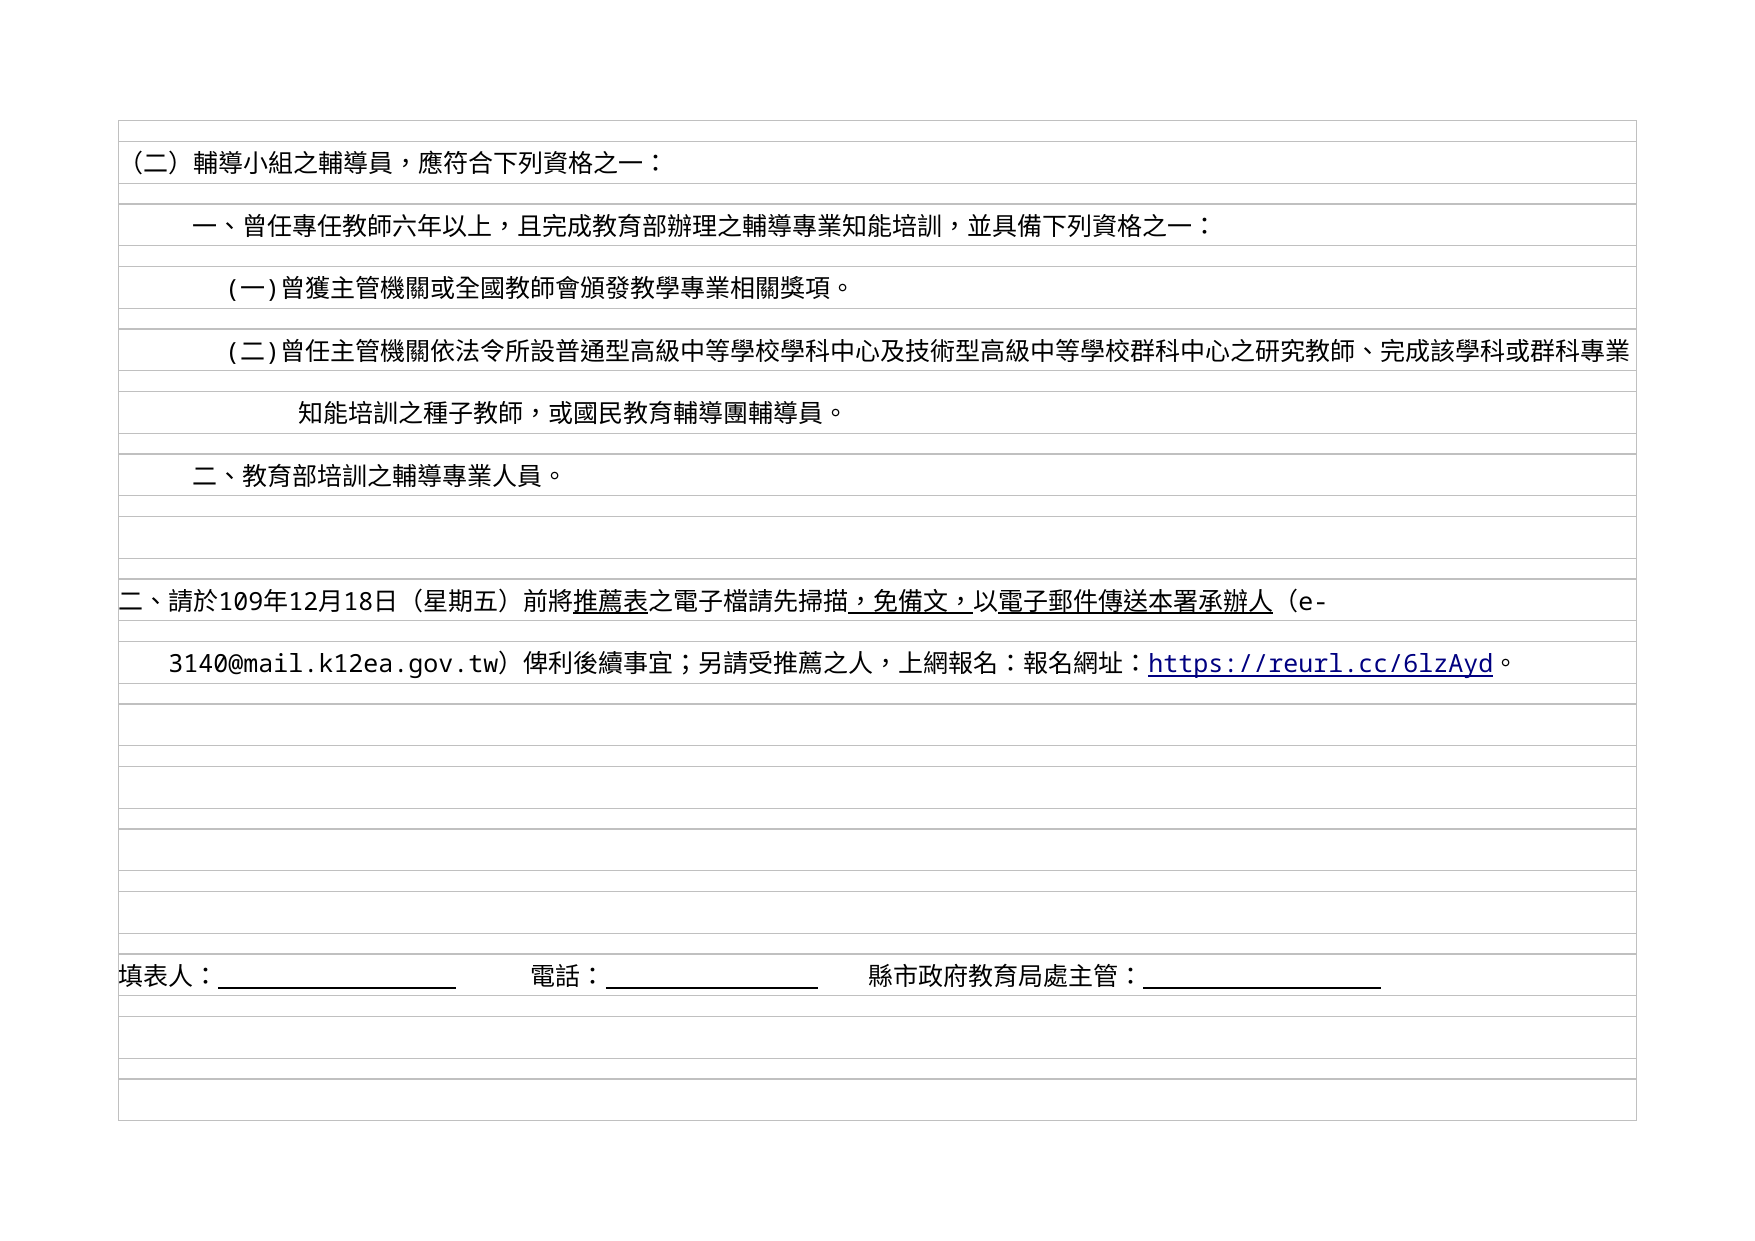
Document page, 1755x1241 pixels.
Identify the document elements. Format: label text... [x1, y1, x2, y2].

text [119, 309, 1636, 328]
text [119, 434, 1636, 453]
text [119, 121, 1636, 141]
text 二、教育部培訓之輔導專業人員。 [119, 455, 1636, 495]
text 3140@mail.k12ea.gov.tw）俾利後續事宜；另請受推薦之人，上網報名：報名網址：https://reurl.cc/6lzAyd。 [119, 642, 1636, 683]
text （二）輔導小組之輔導員，應符合下列資格之一： [119, 142, 1636, 183]
text 一、曾任專任教師六年以上，且完成教育部辦理之輔導專業知能培訓，並具備下列資格之一： [119, 205, 1636, 245]
text 填表人： 電話： 縣市政府教育局處主管： [119, 955, 1636, 995]
text [119, 934, 1636, 953]
text [119, 371, 1636, 391]
text (一)曾獲主管機關或全國教師會頒發教學專業相關獎項。 [119, 267, 1636, 308]
text [119, 559, 1636, 578]
text 二、請於109年12月18日（星期五）前將推薦表之電子檔請先掃描，免備文，以電子郵件傳送本署承辦人（e- [119, 580, 1636, 620]
text 知能培訓之種子教師，或國民教育輔導團輔導員。 [119, 392, 1636, 433]
text [119, 246, 1636, 266]
text (二)曾任主管機關依法令所設普通型高級中等學校學科中心及技術型高級中等學校群科中心之研究教師、完成該學科或群科專業 [119, 330, 1636, 370]
text [119, 621, 1636, 641]
text [119, 184, 1636, 203]
